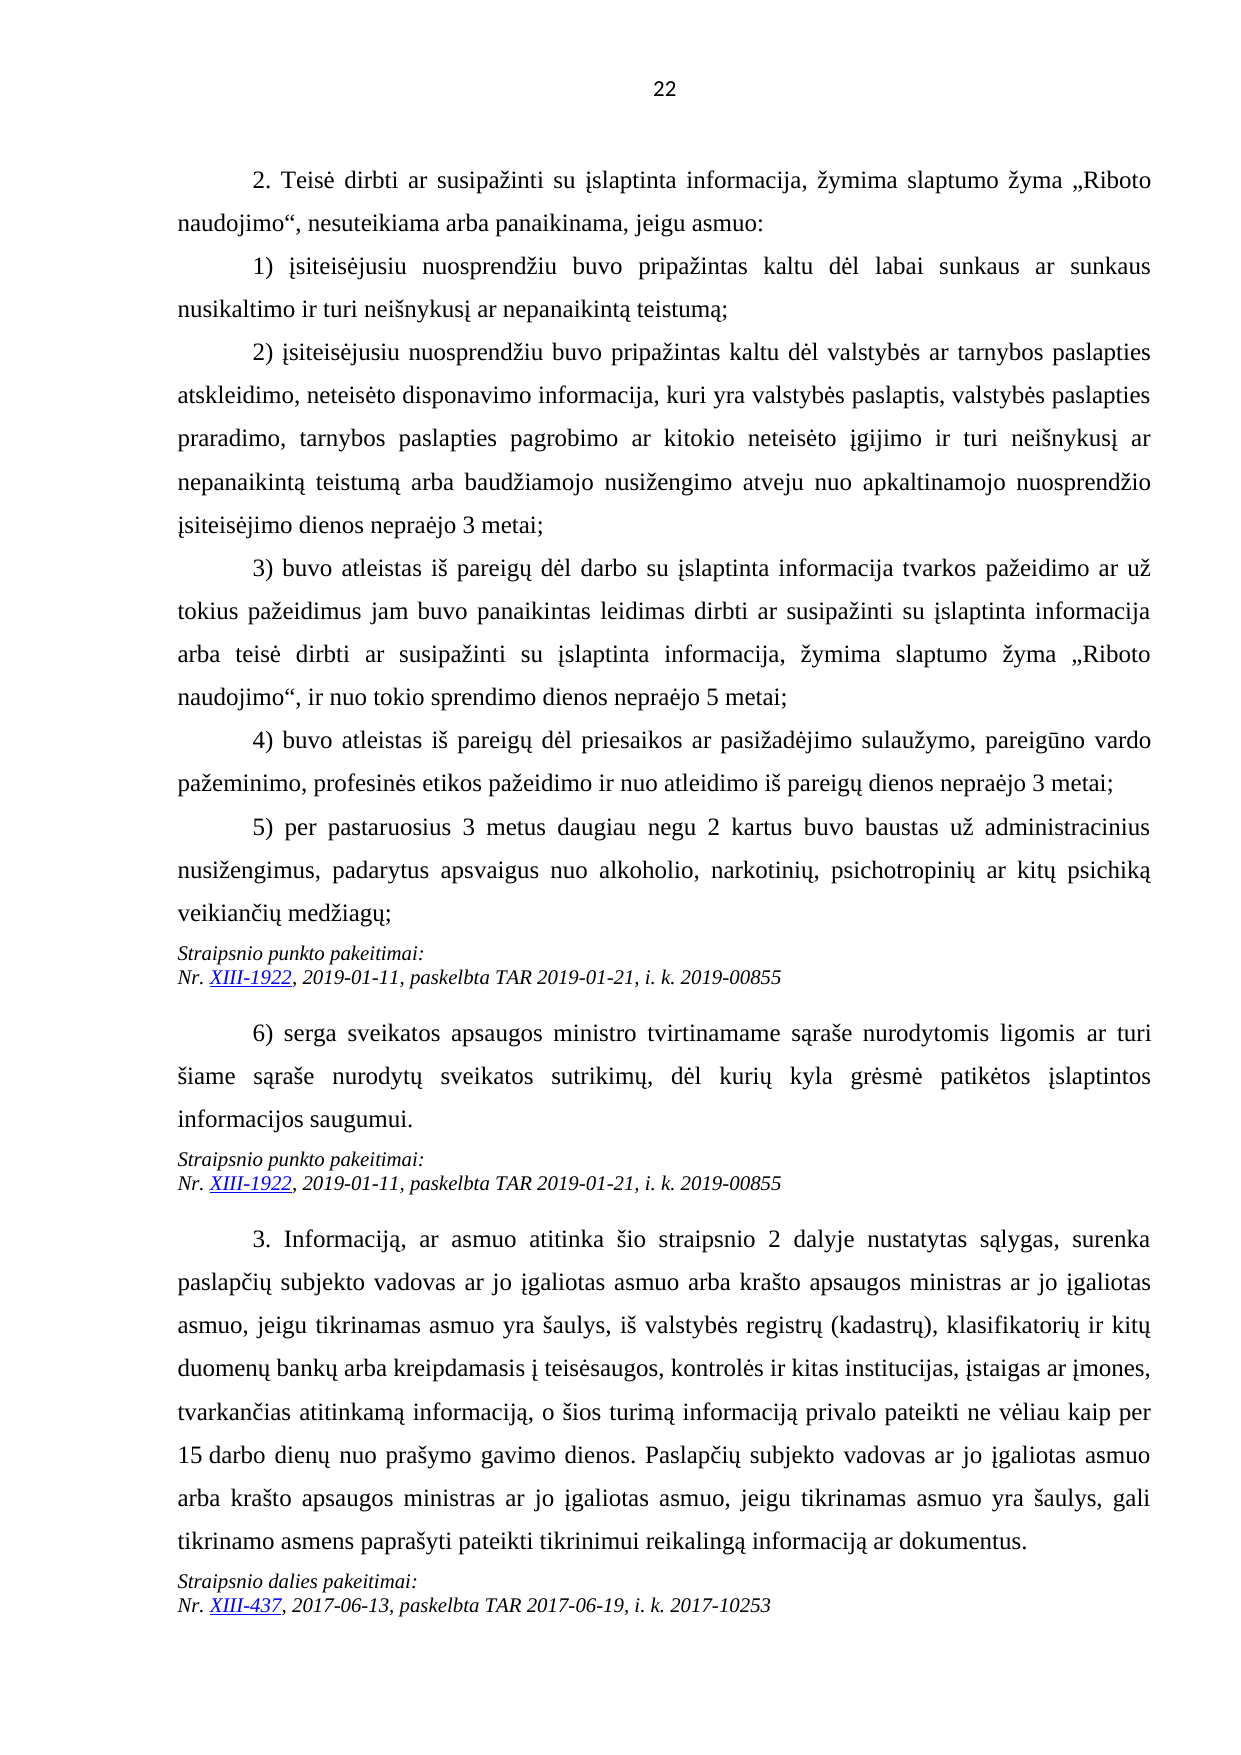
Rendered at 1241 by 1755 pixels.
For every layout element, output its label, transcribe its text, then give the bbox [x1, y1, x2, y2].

text Straipsnio dalies pakeitimai: [177, 1569, 1152, 1593]
text Nr. XIII-1922, 2019-01-11, paskelbta TAR 2019-01-21, i. k. 2019-00855 [177, 965, 1152, 989]
text 4) buvo atleistas iš pareigų dėl priesaikos ar pasižadėjimo sulaužymo, pareigūno vardo pažeminimo, profesinės etikos pažeidimo ir nuo atleidimo iš pareigų dienos nepraėjo 3 metai; [177, 725, 1152, 797]
text Straipsnio punkto pakeitimai: [177, 941, 1152, 965]
text Straipsnio punkto pakeitimai: [177, 1147, 1152, 1171]
text 3. Informaciją, ar asmuo atitinka šio straipsnio 2 dalyje nustatytas sąlygas, surenka paslapčių subjekto vadovas ar jo įgaliotas asmuo arba krašto apsaugos ministras ar jo įgaliotas asmuo, jeigu tikrinamas asmuo yra šaulys, iš valstybės registrų (kadastrų), klasifikatorių ir kitų duomenų bankų arba kreipdamasis į teisėsaugos, kontrolės ir kitas institucijas, įstaigas ar įmones, tvarkančias atitinkamą informaciją, o šios turimą informaciją privalo pateikti ne vėliau kaip per 15 darbo dienų nuo prašymo gavimo dienos. Paslapčių subjekto vadovas ar jo įgaliotas asmuo arba krašto apsaugos ministras ar jo įgaliotas asmuo, jeigu tikrinamas asmuo yra šaulys, gali tikrinamo asmens paprašyti pateikti tikrinimui reikalingą informaciją ar dokumentus. [177, 1224, 1152, 1555]
text 1) įsiteisėjusiu nuosprendžiu buvo pripažintas kaltu dėl labai sunkaus ar sunkaus nusikaltimo ir turi neišnykusį ar nepanaikintą teistumą; [177, 251, 1152, 323]
text 6) serga sveikatos apsaugos ministro tvirtinamame sąraše nurodytomis ligomis ar turi šiame sąraše nurodytų sveikatos sutrikimų, dėl kurių kyla grėsmė patikėtos įslaptintos informacijos saugumui. [177, 1018, 1152, 1133]
text Nr. XIII-1922, 2019-01-11, paskelbta TAR 2019-01-21, i. k. 2019-00855 [177, 1171, 1152, 1195]
text 3) buvo atleistas iš pareigų dėl darbo su įslaptinta informacija tvarkos pažeidimo ar už tokius pažeidimus jam buvo panaikintas leidimas dirbti ar susipažinti su įslaptinta informacija arba teisė dirbti ar susipažinti su įslaptinta informacija, žymima slaptumo žyma „Riboto naudojimo“, ir nuo tokio sprendimo dienos nepraėjo 5 metai; [177, 553, 1152, 711]
text 2. Teisė dirbti ar susipažinti su įslaptinta informacija, žymima slaptumo žyma „Riboto naudojimo“, nesuteikiama arba panaikinama, jeigu asmuo: [177, 165, 1152, 237]
text Nr. XIII-437, 2017-06-13, paskelbta TAR 2017-06-19, i. k. 2017-10253 [177, 1593, 1152, 1617]
text 2) įsiteisėjusiu nuosprendžiu buvo pripažintas kaltu dėl valstybės ar tarnybos paslapties atskleidimo, neteisėto disponavimo informacija, kuri yra valstybės paslaptis, valstybės paslapties praradimo, tarnybos paslapties pagrobimo ar kitokio neteisėto įgijimo ir turi neišnykusį ar nepanaikintą teistumą arba baudžiamojo nusižengimo atveju nuo apkaltinamojo nuosprendžio įsiteisėjimo dienos nepraėjo 3 metai; [177, 337, 1152, 538]
text 5) per pastaruosius 3 metus daugiau negu 2 kartus buvo baustas už administracinius nusižengimus, padarytus apsvaigus nuo alkoholio, narkotinių, psichotropinių ar kitų psichiką veikiančių medžiagų; [177, 812, 1152, 927]
